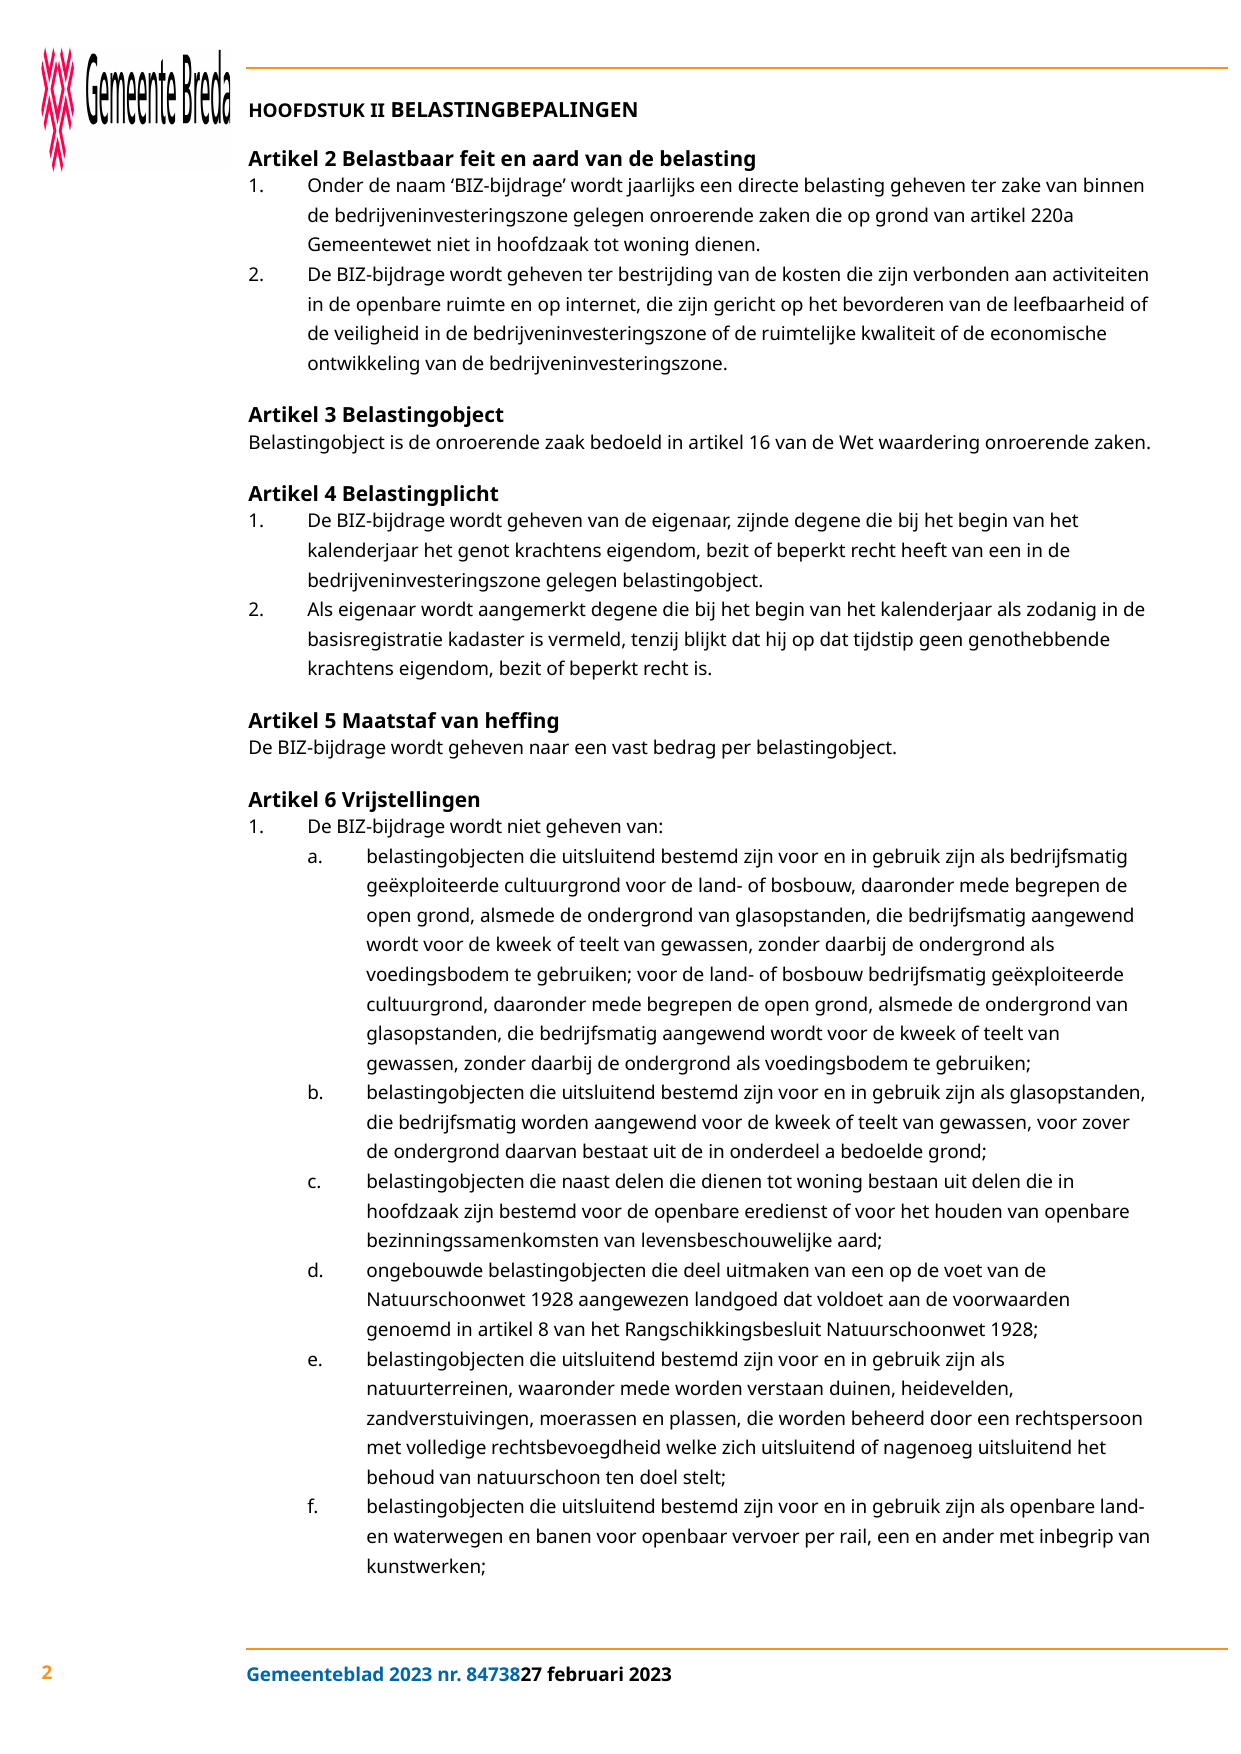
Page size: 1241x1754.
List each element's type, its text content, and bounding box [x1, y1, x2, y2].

list De BIZ-bijdrage wordt geheven ter bestrijding van de kosten die zijn verbonden aan activiteiten in de openbare ruimte en op internet, die zijn gericht op het bevorderen van de leefbaarheid of de veiligheid in de bedrijveninvesteringszone of de ruimtelijke kwaliteit of de economische ontwikkeling van de bedrijveninvesteringszone. [248, 261, 1152, 376]
list De BIZ-bijdrage wordt geheven van de eigenaar, zijnde degene die bij het begin van het kalenderjaar het genot krachtens eigendom, bezit of beperkt recht heeft van een in de bedrijveninvesteringszone gelegen belastingobject. [248, 508, 1152, 593]
text Artikel 2 Belastbaar feit en aard van de belasting [248, 144, 1152, 172]
text HOOFDSTUK II BELASTINGBEPALINGEN [248, 95, 1152, 123]
text Artikel 6 Vrijstellingen [248, 785, 1152, 813]
list belastingobjecten die uitsluitend bestemd zijn voor en in gebruik zijn als openbare land- en waterwegen en banen voor openbaar vervoer per rail, een en ander met inbegrip van kunstwerken; [307, 1494, 1152, 1579]
list belastingobjecten die uitsluitend bestemd zijn voor en in gebruik zijn als bedrijfsmatig geëxploiteerde cultuurgrond voor de land- of bosbouw, daaronder mede begrepen de open grond, alsmede de ondergrond van glasopstanden, die bedrijfsmatig aangewend wordt voor de kweek of teelt van gewassen, zonder daarbij de ondergrond als voedingsbodem te gebruiken; voor de land- of bosbouw bedrijfsmatig geëxploiteerde cultuurgrond, daaronder mede begrepen de open grond, alsmede de ondergrond van glasopstanden, die bedrijfsmatig aangewend wordt voor de kweek of teelt van gewassen, zonder daarbij de ondergrond als voedingsbodem te gebruiken; [307, 843, 1152, 1076]
list Als eigenaar wordt aangemerkt degene die bij het begin van het kalenderjaar als zodanig in de basisregistratie kadaster is vermeld, tenzij blijkt dat hij op dat tijdstip geen genothebbende krachtens eigendom, bezit of beperkt recht is. [248, 596, 1152, 681]
list belastingobjecten die uitsluitend bestemd zijn voor en in gebruik zijn als glasopstanden, die bedrijfsmatig worden aangewend voor de kweek of teelt van gewassen, voor zover de ondergrond daarvan bestaat uit de in onderdeel a bedoelde grond; [307, 1079, 1152, 1164]
list belastingobjecten die naast delen die dienen tot woning bestaan uit delen die in hoofdzaak zijn bestemd voor de openbare eredienst of voor het houden van openbare bezinningssamenkomsten van levensbeschouwelijke aard; [307, 1168, 1152, 1253]
list De BIZ-bijdrage wordt niet geheven van: [248, 813, 1152, 839]
list ongebouwde belastingobjecten die deel uitmaken van een op de voet van de Natuurschoonwet 1928 aangewezen landgoed dat voldoet aan de voorwaarden genoemd in artikel 8 van het Rangschikkingsbesluit Natuurschoonwet 1928; [307, 1257, 1152, 1342]
text Artikel 3 Belastingobject [248, 400, 1152, 429]
text Artikel 5 Maatstaf van heffing [248, 706, 1152, 734]
list Onder de naam ‘BIZ-bijdrage’ wordt jaarlijks een directe belasting geheven ter zake van binnen de bedrijveninvesteringszone gelegen onroerende zaken die op grond van artikel 220a Gemeentewet niet in hoofdzaak tot woning dienen. [248, 172, 1152, 257]
text Artikel 4 Belastingplicht [248, 479, 1152, 508]
text De BIZ-bijdrage wordt geheven naar een vast bedrag per belastingobject. [248, 734, 1152, 760]
list belastingobjecten die uitsluitend bestemd zijn voor en in gebruik zijn als natuurterreinen, waaronder mede worden verstaan duinen, heidevelden, zandverstuivingen, moerassen en plassen, die worden beheerd door een rechtspersoon met volledige rechtsbevoegdheid welke zich uitsluitend of nagenoeg uitsluitend het behoud van natuurschoon ten doel stelt; [307, 1346, 1152, 1490]
text Belastingobject is de onroerende zaak bedoeld in artikel 16 van de Wet waardering onroerende zaken. [248, 429, 1152, 454]
picture [41, 47, 231, 172]
